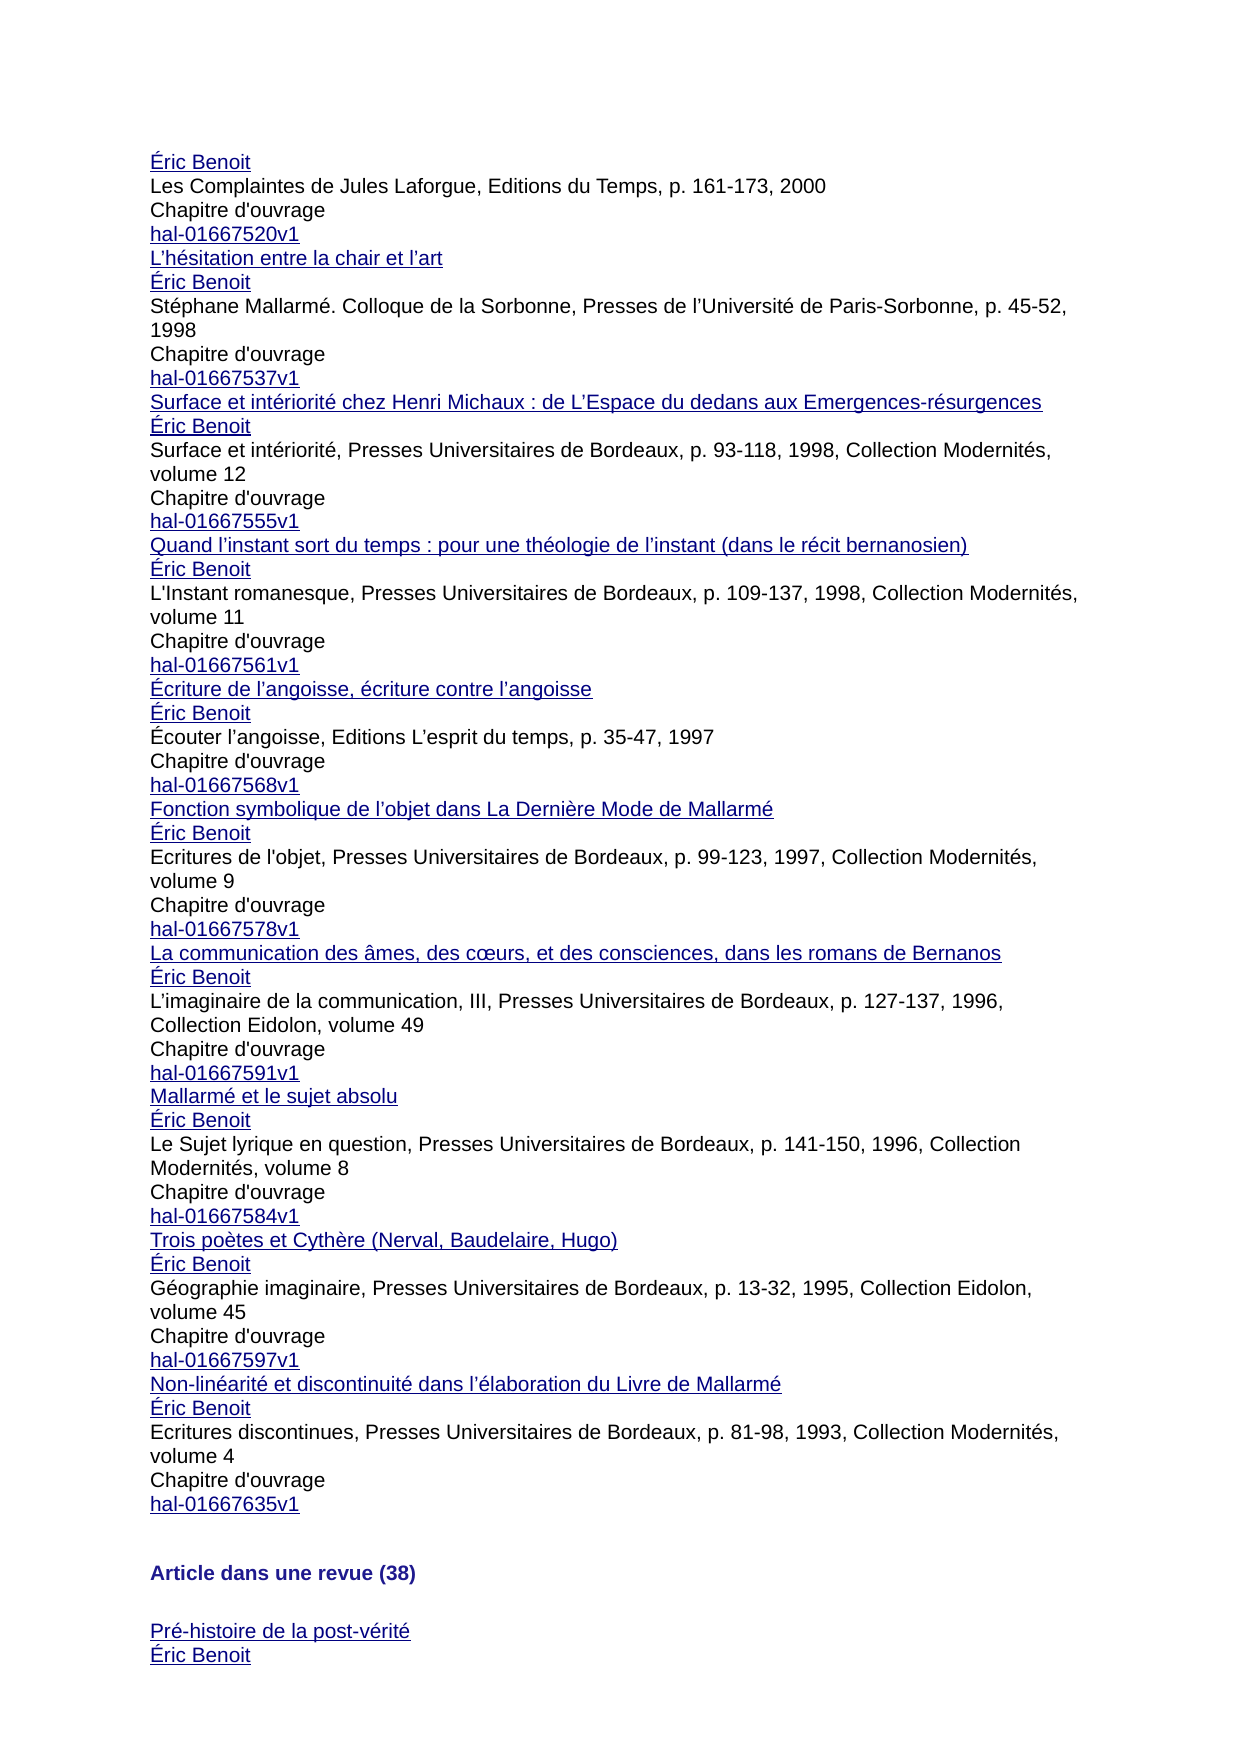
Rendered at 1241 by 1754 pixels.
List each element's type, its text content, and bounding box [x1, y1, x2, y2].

table_cell Mallarmé et le sujet absolu Éric Benoit Le Sujet lyrique en question, Presses Universitaires de Bordeaux, p. 141-150, 1996, Collection Modernités, volume 8 Chapitre d'ouvrage hal-01667584v1 [150, 1084, 1090, 1228]
table_cell Quand l’instant sort du temps : pour une théologie de l’instant (dans le récit bernanosien) Éric Benoit L'Instant romanesque, Presses Universitaires de Bordeaux, p. 109-137, 1998, Collection Modernités, volume 11 Chapitre d'ouvrage hal-01667561v1 [150, 533, 1090, 677]
table_cell Éric Benoit Les Complaintes de Jules Laforgue, Editions du Temps, p. 161-173, 2000 Chapitre d'ouvrage hal-01667520v1 [150, 150, 1090, 246]
table_cell Surface et intériorité chez Henri Michaux : de L’Espace du dedans aux Emergences-résurgences Éric Benoit Surface et intériorité, Presses Universitaires de Bordeaux, p. 93-118, 1998, Collection Modernités, volume 12 Chapitre d'ouvrage hal-01667555v1 [150, 390, 1090, 533]
table_cell La communication des âmes, des cœurs, et des consciences, dans les romans de Bernanos Éric Benoit L’imaginaire de la communication, III, Presses Universitaires de Bordeaux, p. 127-137, 1996, Collection Eidolon, volume 49 Chapitre d'ouvrage hal-01667591v1 [150, 941, 1090, 1084]
table_cell Trois poètes et Cythère (Nerval, Baudelaire, Hugo) Éric Benoit Géographie imaginaire, Presses Universitaires de Bordeaux, p. 13-32, 1995, Collection Eidolon, volume 45 Chapitre d'ouvrage hal-01667597v1 [150, 1228, 1090, 1372]
table_cell Écriture de l’angoisse, écriture contre l’angoisse Éric Benoit Écouter l’angoisse, Editions L’esprit du temps, p. 35-47, 1997 Chapitre d'ouvrage hal-01667568v1 [150, 677, 1090, 797]
table_cell Fonction symbolique de l’objet dans La Dernière Mode de Mallarmé Éric Benoit Ecritures de l'objet, Presses Universitaires de Bordeaux, p. 99-123, 1997, Collection Modernités, volume 9 Chapitre d'ouvrage hal-01667578v1 [150, 797, 1090, 941]
table_cell L’hésitation entre la chair et l’art Éric Benoit Stéphane Mallarmé. Colloque de la Sorbonne, Presses de l’Université de Paris-Sorbonne, p. 45-52, 1998 Chapitre d'ouvrage hal-01667537v1 [150, 246, 1090, 389]
subtitle Article dans une revue (38) [150, 1560, 1090, 1584]
table_header Pré-histoire de la post-vérité Éric Benoit [150, 1619, 1090, 1667]
table_cell Non-linéarité et discontinuité dans l’élaboration du Livre de Mallarmé Éric Benoit Ecritures discontinues, Presses Universitaires de Bordeaux, p. 81-98, 1993, Collection Modernités, volume 4 Chapitre d'ouvrage hal-01667635v1 [150, 1372, 1090, 1516]
